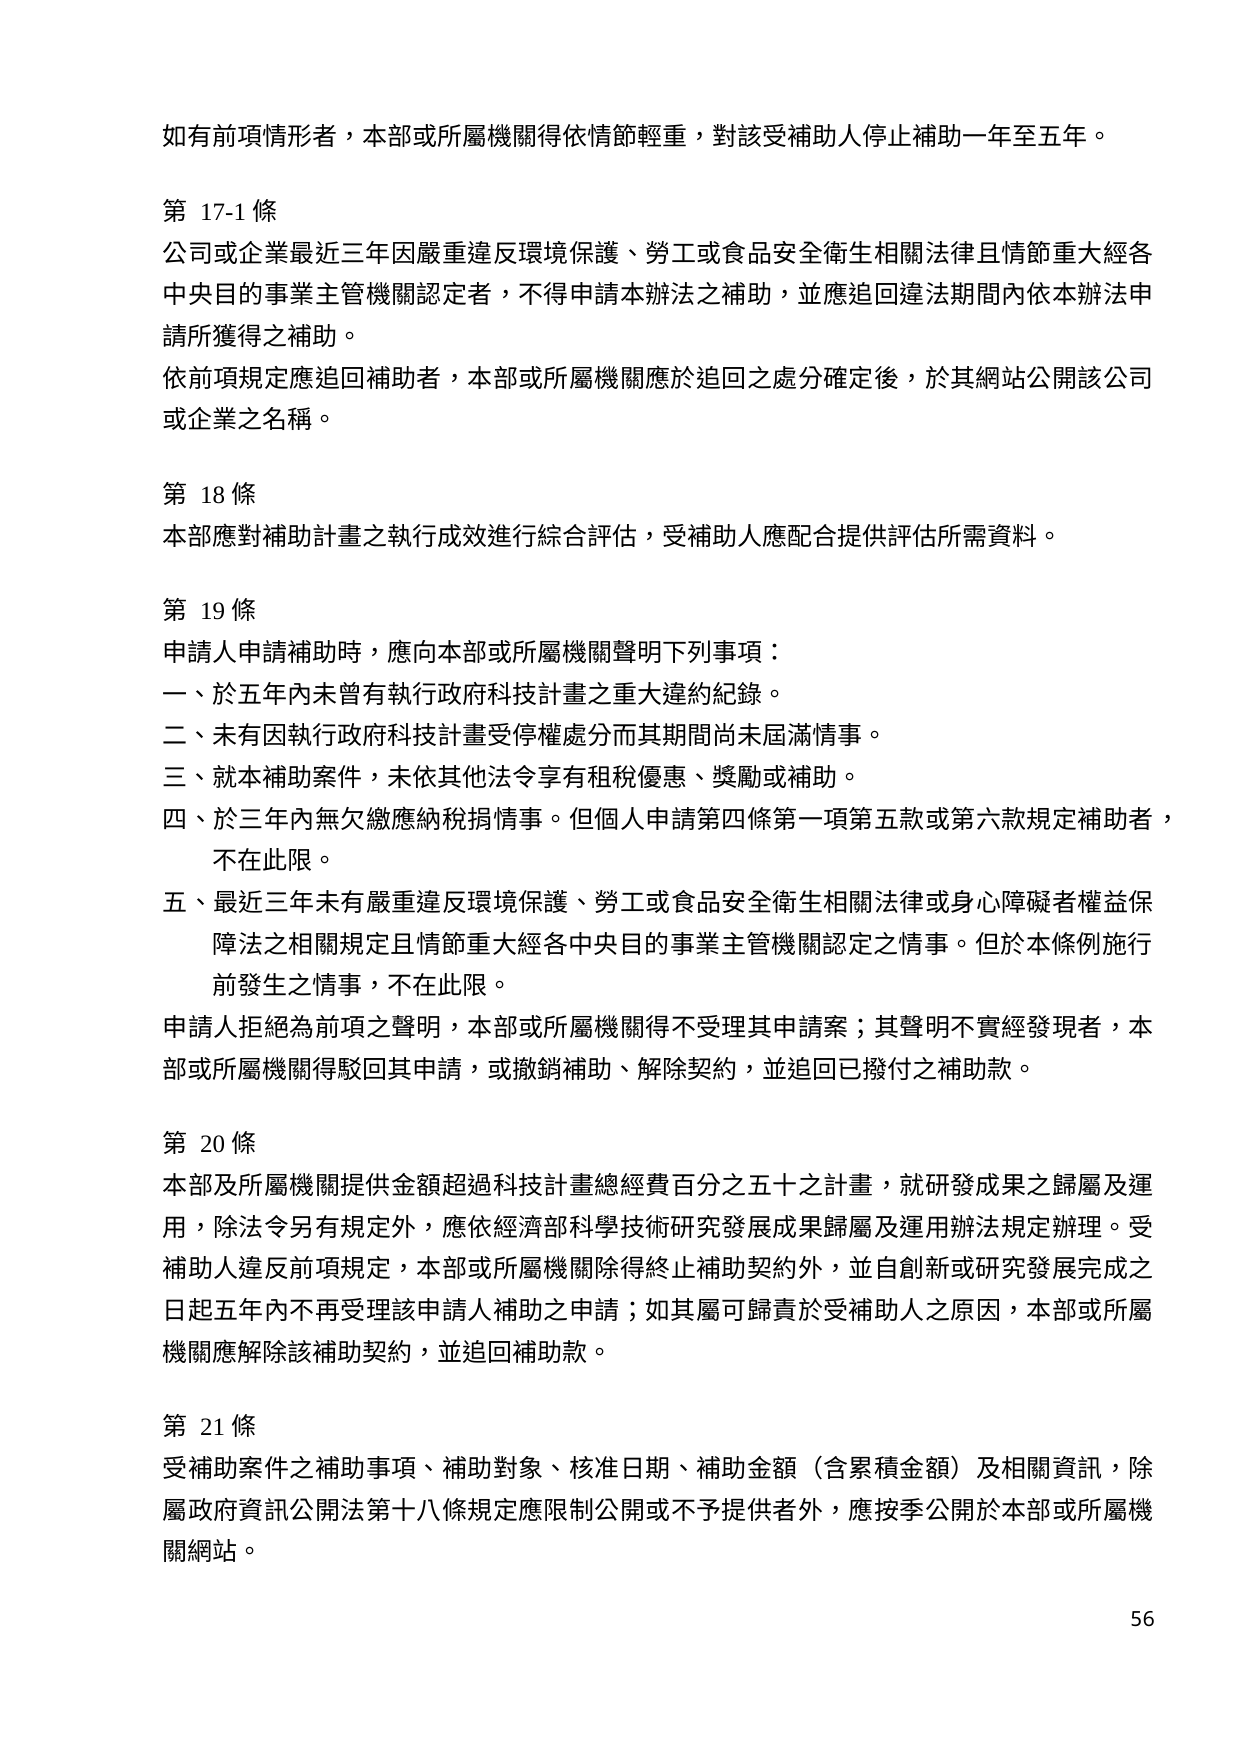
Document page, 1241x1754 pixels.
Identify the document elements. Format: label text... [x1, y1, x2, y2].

text 第 17-1 條 [162, 191, 1155, 228]
text 本部應對補助計畫之執行成效進行綜合評估，受補助人應配合提供評估所需資料。 [162, 516, 1155, 552]
text 如有前項情形者，本部或所屬機關得依情節輕重，對該受補助人停止補助一年至五年。 [162, 117, 1155, 153]
text 公司或企業最近三年因嚴重違反環境保護、勞工或食品安全衛生相關法律且情節重大經各中央目的事業主管機關認定者，不得申請本辦法之補助，並應追回違法期間內依本辦法申請所獲得之補助。 [162, 233, 1155, 353]
text 依前項規定應追回補助者，本部或所屬機關應於追回之處分確定後，於其網站公開該公司或企業之名稱。 [162, 358, 1155, 436]
text 受補助案件之補助事項、補助對象、核准日期、補助金額（含累積金額）及相關資訊，除屬政府資訊公開法第十八條規定應限制公開或不予提供者外，應按季公開於本部或所屬機關網站。 [162, 1448, 1155, 1568]
text 四、於三年內無欠繳應納稅捐情事。但個人申請第四條第一項第五款或第六款規定補助者，不在此限。 [162, 799, 1155, 877]
text 本部及所屬機關提供金額超過科技計畫總經費百分之五十之計畫，就研發成果之歸屬及運用，除法令另有規定外，應依經濟部科學技術研究發展成果歸屬及運用辦法規定辦理。受補助人違反前項規定，本部或所屬機關除得終止補助契約外，並自創新或研究發展完成之日起五年內不再受理該申請人補助之申請；如其屬可歸責於受補助人之原因，本部或所屬機關應解除該補助契約，並追回補助款。 [162, 1165, 1155, 1368]
text 三、就本補助案件，未依其他法令享有租稅優惠、獎勵或補助。 [162, 757, 1155, 794]
text 第 19 條 [162, 591, 1155, 627]
text 第 18 條 [162, 474, 1155, 511]
text 申請人申請補助時，應向本部或所屬機關聲明下列事項： [162, 632, 1155, 669]
text 二、未有因執行政府科技計畫受停權處分而其期間尚未屆滿情事。 [162, 716, 1155, 752]
text 第 21 條 [162, 1407, 1155, 1443]
text 第 20 條 [162, 1124, 1155, 1160]
text 一、於五年內未曾有執行政府科技計畫之重大違約紀錄。 [162, 674, 1155, 710]
text 五、最近三年未有嚴重違反環境保護、勞工或食品安全衛生相關法律或身心障礙者權益保障法之相關規定且情節重大經各中央目的事業主管機關認定之情事。但於本條例施行前發生之情事，不在此限。 [162, 882, 1155, 1002]
text 申請人拒絕為前項之聲明，本部或所屬機關得不受理其申請案；其聲明不實經發現者，本部或所屬機關得駁回其申請，或撤銷補助、解除契約，並追回已撥付之補助款。 [162, 1007, 1155, 1085]
